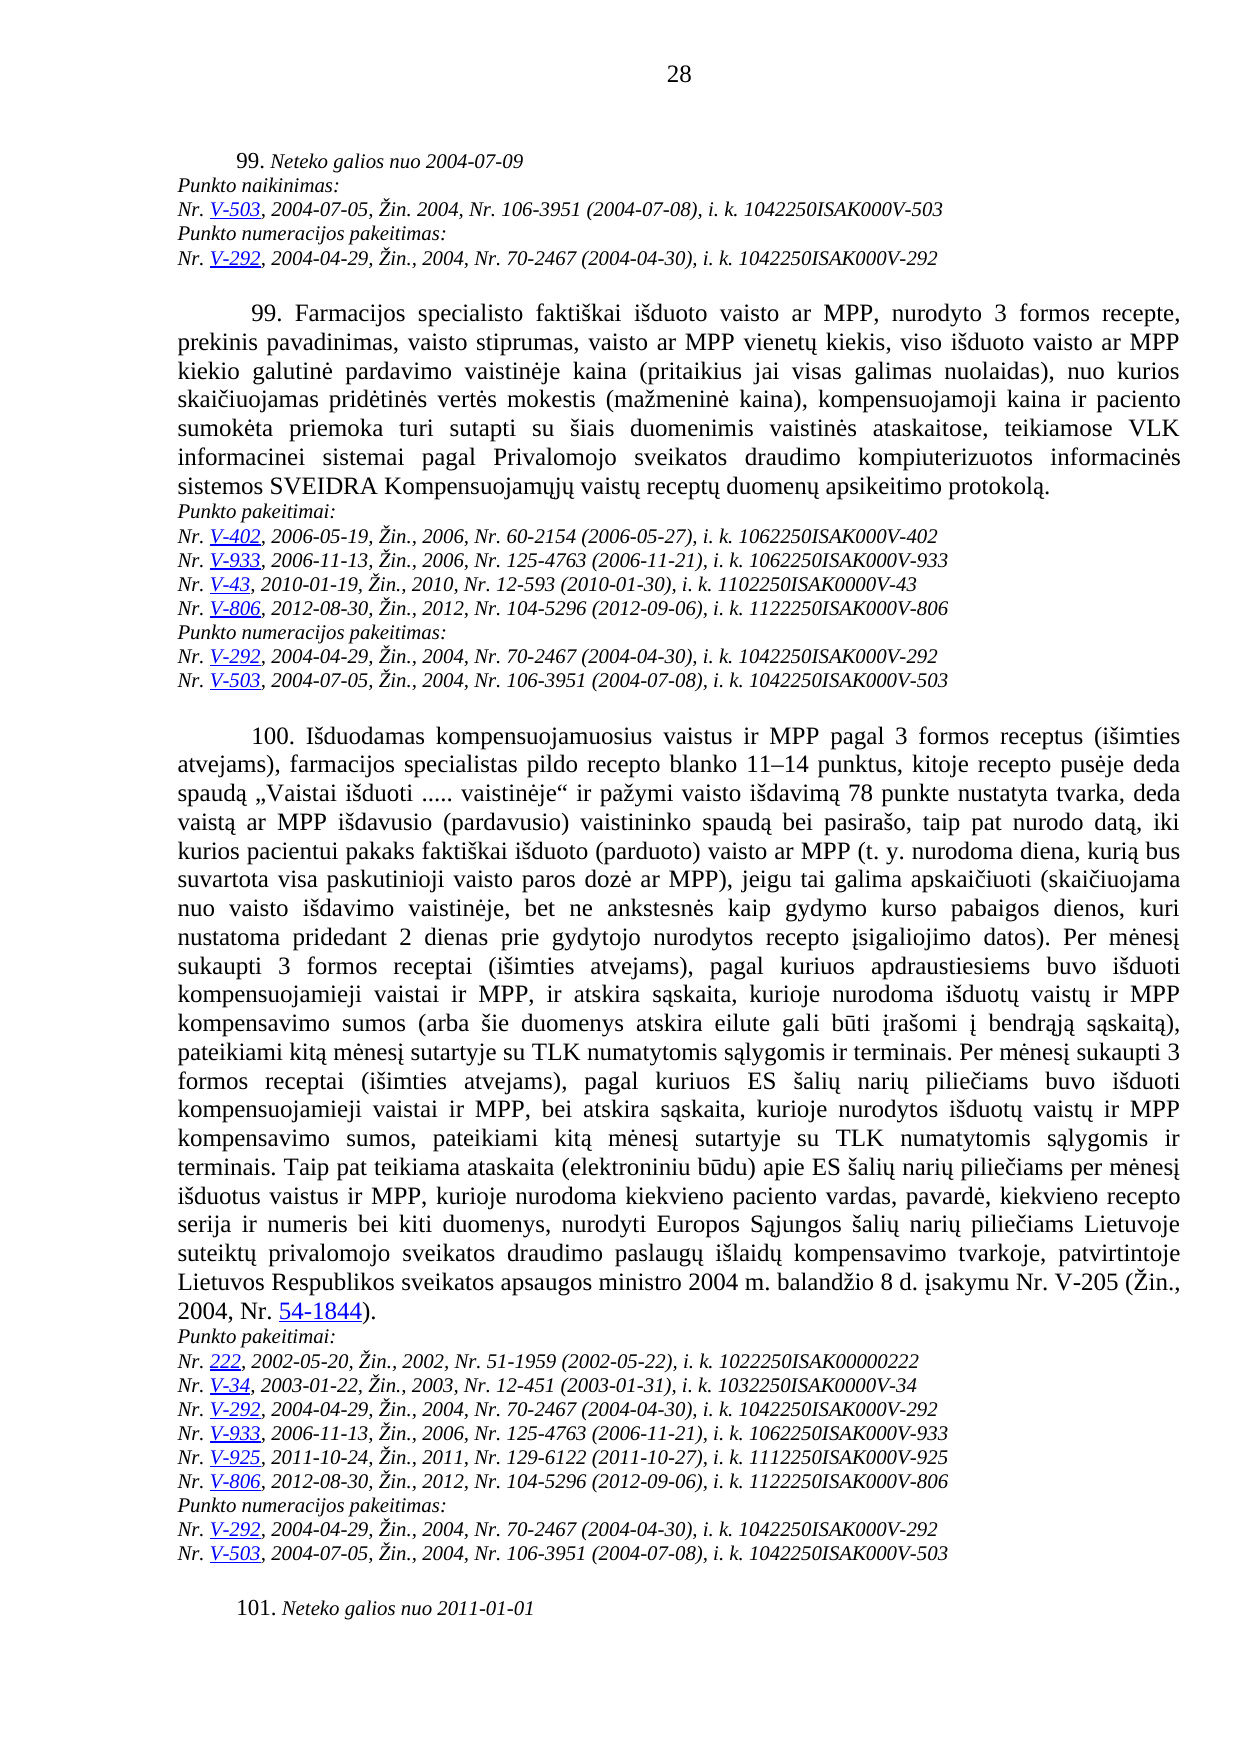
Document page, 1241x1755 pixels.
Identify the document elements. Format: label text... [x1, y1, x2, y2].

text Punkto naikinimas: [177, 173, 1181, 197]
text Nr. V-503, 2004-07-05, Žin., 2004, Nr. 106-3951 (2004-07-08), i. k. 1042250ISAK000V-503 [177, 1541, 1181, 1565]
text Punkto pakeitimai: [177, 499, 1181, 523]
text Nr. V-806, 2012-08-30, Žin., 2012, Nr. 104-5296 (2012-09-06), i. k. 1122250ISAK000V-806 [177, 1469, 1181, 1493]
text Nr. V-402, 2006-05-19, Žin., 2006, Nr. 60-2154 (2006-05-27), i. k. 1062250ISAK000V-402 [177, 523, 1181, 548]
text 99. Neteko galios nuo 2004-07-09 [177, 147, 1181, 173]
text Nr. V-933, 2006-11-13, Žin., 2006, Nr. 125-4763 (2006-11-21), i. k. 1062250ISAK000V-933 [177, 1421, 1181, 1445]
text Nr. V-933, 2006-11-13, Žin., 2006, Nr. 125-4763 (2006-11-21), i. k. 1062250ISAK000V-933 [177, 548, 1181, 572]
text Punkto numeracijos pakeitimas: [177, 620, 1181, 644]
text Punkto pakeitimai: [177, 1324, 1181, 1348]
text Nr. V-503, 2004-07-05, Žin. 2004, Nr. 106-3951 (2004-07-08), i. k. 1042250ISAK000V-503 [177, 197, 1181, 221]
text Nr. V-43, 2010-01-19, Žin., 2010, Nr. 12-593 (2010-01-30), i. k. 1102250ISAK0000V-43 [177, 572, 1181, 596]
text 99. Farmacijos specialisto faktiškai išduoto vaisto ar MPP, nurodyto 3 formos recepte, prekinis pavadinimas, vaisto stiprumas, vaisto ar MPP vienetų kiekis, viso išduoto vaisto ar MPP kiekio galutinė pardavimo vaistinėje kaina (pritaikius jai visas galimas nuolaidas), nuo kurios skaičiuojamas pridėtinės vertės mokestis (mažmeninė kaina), kompensuojamoji kaina ir paciento sumokėta priemoka turi sutapti su šiais duomenimis vaistinės ataskaitose, teikiamose VLK informacinei sistemai pagal Privalomojo sveikatos draudimo kompiuterizuotos informacinės sistemos SVEIDRA Kompensuojamųjų vaistų receptų duomenų apsikeitimo protokolą. [177, 298, 1181, 499]
text Nr. V-292, 2004-04-29, Žin., 2004, Nr. 70-2467 (2004-04-30), i. k. 1042250ISAK000V-292 [177, 1397, 1181, 1421]
text 100. Išduodamas kompensuojamuosius vaistus ir MPP pagal 3 formos receptus (išimties atvejams), farmacijos specialistas pildo recepto blanko 11–14 punktus, kitoje recepto pusėje deda spaudą „Vaistai išduoti ..... vaistinėje“ ir pažymi vaisto išdavimą 78 punkte nustatyta tvarka, deda vaistą ar MPP išdavusio (pardavusio) vaistininko spaudą bei pasirašo, taip pat nurodo datą, iki kurios pacientui pakaks faktiškai išduoto (parduoto) vaisto ar MPP (t. y. nurodoma diena, kurią bus suvartota visa paskutinioji vaisto paros dozė ar MPP), jeigu tai galima apskaičiuoti (skaičiuojama nuo vaisto išdavimo vaistinėje, bet ne ankstesnės kaip gydymo kurso pabaigos dienos, kuri nustatoma pridedant 2 dienas prie gydytojo nurodytos recepto įsigaliojimo datos). Per mėnesį sukaupti 3 formos receptai (išimties atvejams), pagal kuriuos apdraustiesiems buvo išduoti kompensuojamieji vaistai ir MPP, ir atskira sąskaita, kurioje nurodoma išduotų vaistų ir MPP kompensavimo sumos (arba šie duomenys atskira eilute gali būti įrašomi į bendrąją sąskaitą), pateikiami kitą mėnesį sutartyje su TLK numatytomis sąlygomis ir terminais. Per mėnesį sukaupti 3 formos receptai (išimties atvejams), pagal kuriuos ES šalių narių piliečiams buvo išduoti kompensuojamieji vaistai ir MPP, bei atskira sąskaita, kurioje nurodytos išduotų vaistų ir MPP kompensavimo sumos, pateikiami kitą mėnesį sutartyje su TLK numatytomis sąlygomis ir terminais. Taip pat teikiama ataskaita (elektroniniu būdu) apie ES šalių narių piliečiams per mėnesį išduotus vaistus ir MPP, kurioje nurodoma kiekvieno paciento vardas, pavardė, kiekvieno recepto serija ir numeris bei kiti duomenys, nurodyti Europos Sąjungos šalių narių piliečiams Lietuvoje suteiktų privalomojo sveikatos draudimo paslaugų išlaidų kompensavimo tvarkoje, patvirtintoje Lietuvos Respublikos sveikatos apsaugos ministro 2004 m. balandžio 8 d. įsakymu Nr. V-205 (Žin., 2004, Nr. 54-1844). [177, 721, 1181, 1324]
text Nr. V-503, 2004-07-05, Žin., 2004, Nr. 106-3951 (2004-07-08), i. k. 1042250ISAK000V-503 [177, 668, 1181, 692]
text Nr. V-292, 2004-04-29, Žin., 2004, Nr. 70-2467 (2004-04-30), i. k. 1042250ISAK000V-292 [177, 644, 1181, 668]
text 101. Neteko galios nuo 2011-01-01 [177, 1594, 1181, 1620]
text Punkto numeracijos pakeitimas: [177, 221, 1181, 245]
text Punkto numeracijos pakeitimas: [177, 1493, 1181, 1517]
text Nr. V-806, 2012-08-30, Žin., 2012, Nr. 104-5296 (2012-09-06), i. k. 1122250ISAK000V-806 [177, 596, 1181, 620]
text Nr. V-925, 2011-10-24, Žin., 2011, Nr. 129-6122 (2011-10-27), i. k. 1112250ISAK000V-925 [177, 1445, 1181, 1469]
text Nr. V-34, 2003-01-22, Žin., 2003, Nr. 12-451 (2003-01-31), i. k. 1032250ISAK0000V-34 [177, 1373, 1181, 1397]
text Nr. 222, 2002-05-20, Žin., 2002, Nr. 51-1959 (2002-05-22), i. k. 1022250ISAK00000222 [177, 1348, 1181, 1373]
text Nr. V-292, 2004-04-29, Žin., 2004, Nr. 70-2467 (2004-04-30), i. k. 1042250ISAK000V-292 [177, 1517, 1181, 1541]
text Nr. V-292, 2004-04-29, Žin., 2004, Nr. 70-2467 (2004-04-30), i. k. 1042250ISAK000V-292 [177, 245, 1181, 269]
